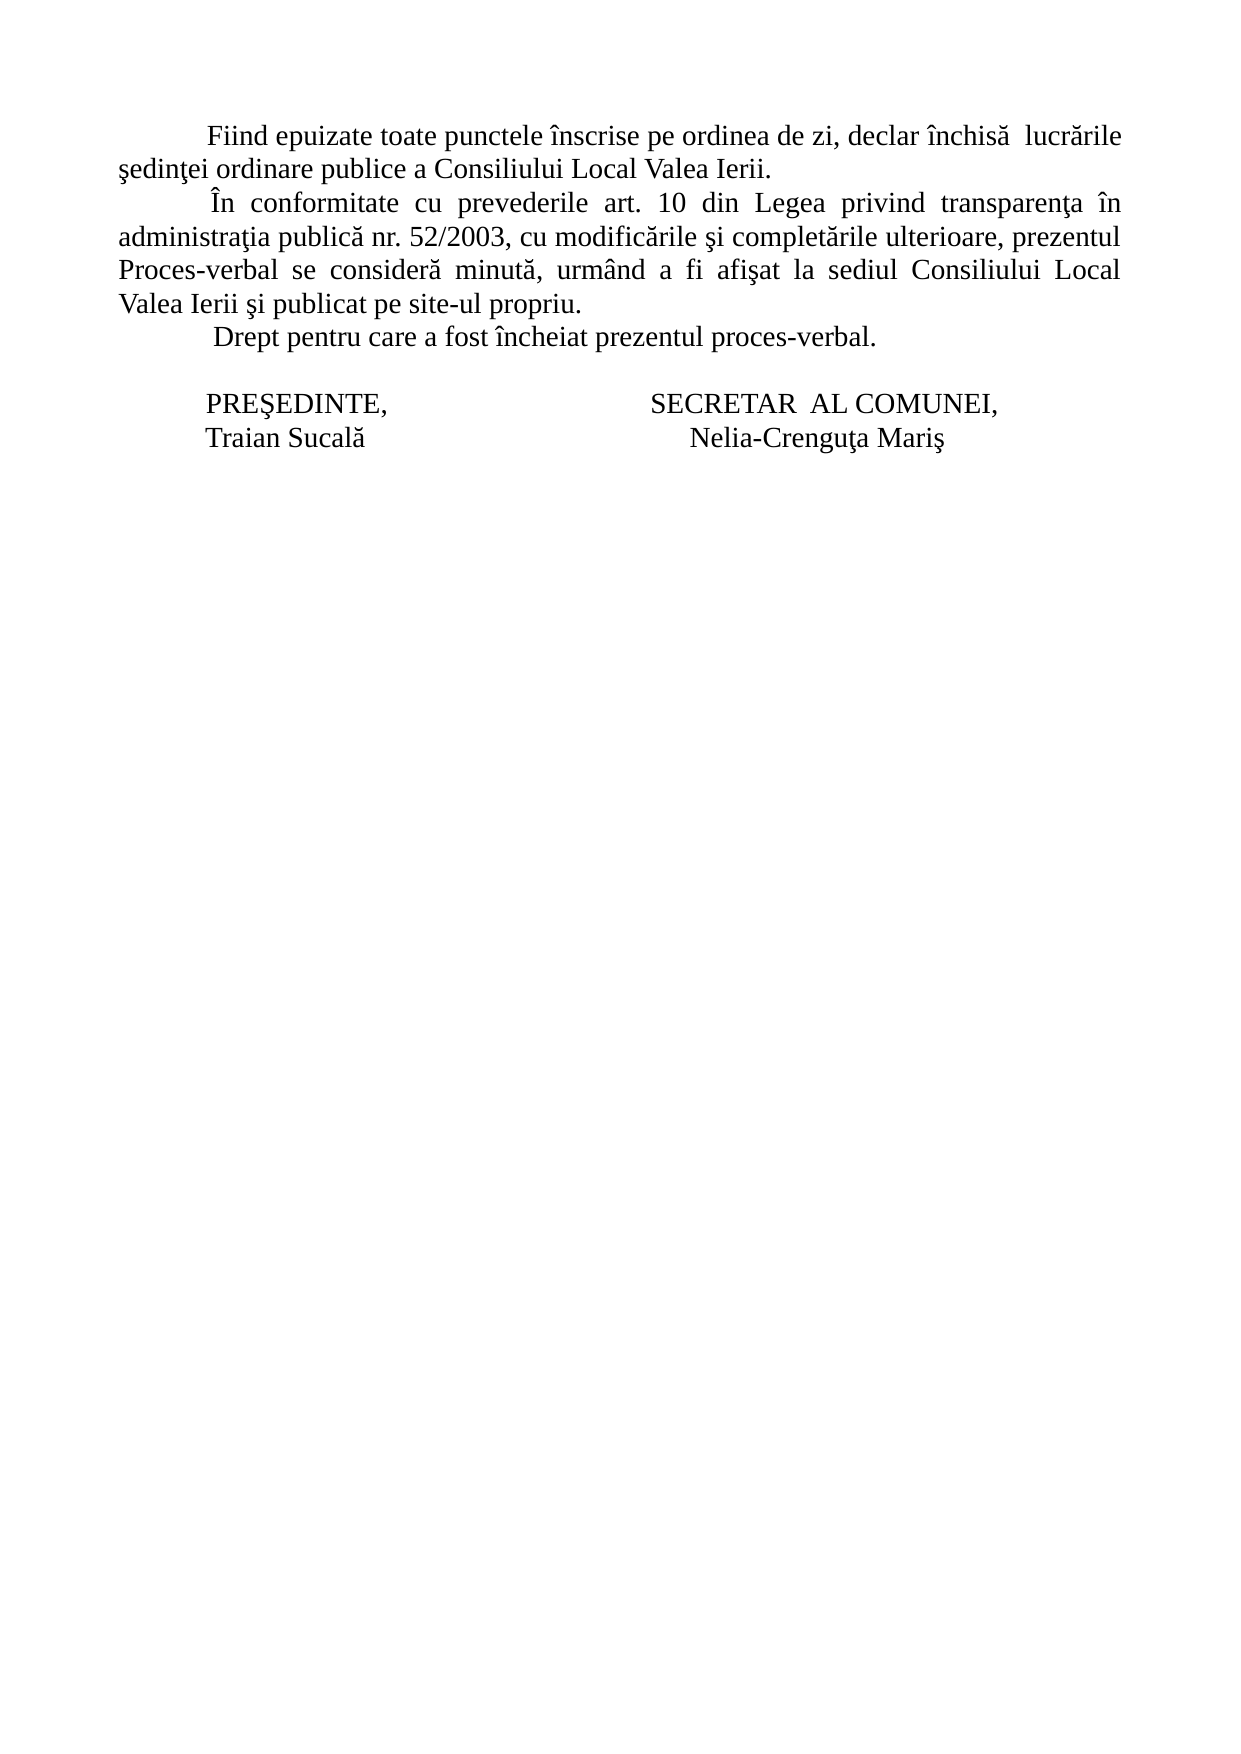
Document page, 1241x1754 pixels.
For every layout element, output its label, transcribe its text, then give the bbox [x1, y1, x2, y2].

text În conformitate cu prevederile art. 10 din Legea privind transparenţa în administraţia publică nr. 52/2003, cu modificările şi completările ulterioare, prezentul Proces-verbal se consideră minută, urmând a fi afişat la sediul Consiliului Local Valea Ierii şi publicat pe site-ul propriu. [118, 185, 1122, 319]
text Fiind epuizate toate punctele înscrise pe ordinea de zi, declar închisă lucrările şedinţei ordinare publice a Consiliului Local Valea Ierii. [118, 118, 1122, 185]
text Drept pentru care a fost încheiat prezentul proces-verbal. [118, 319, 1122, 353]
text PREŞEDINTE, SECRETAR AL COMUNEI, [118, 386, 1122, 420]
text Traian Sucală Nelia-Crenguţa Mariş [162, 420, 1122, 453]
